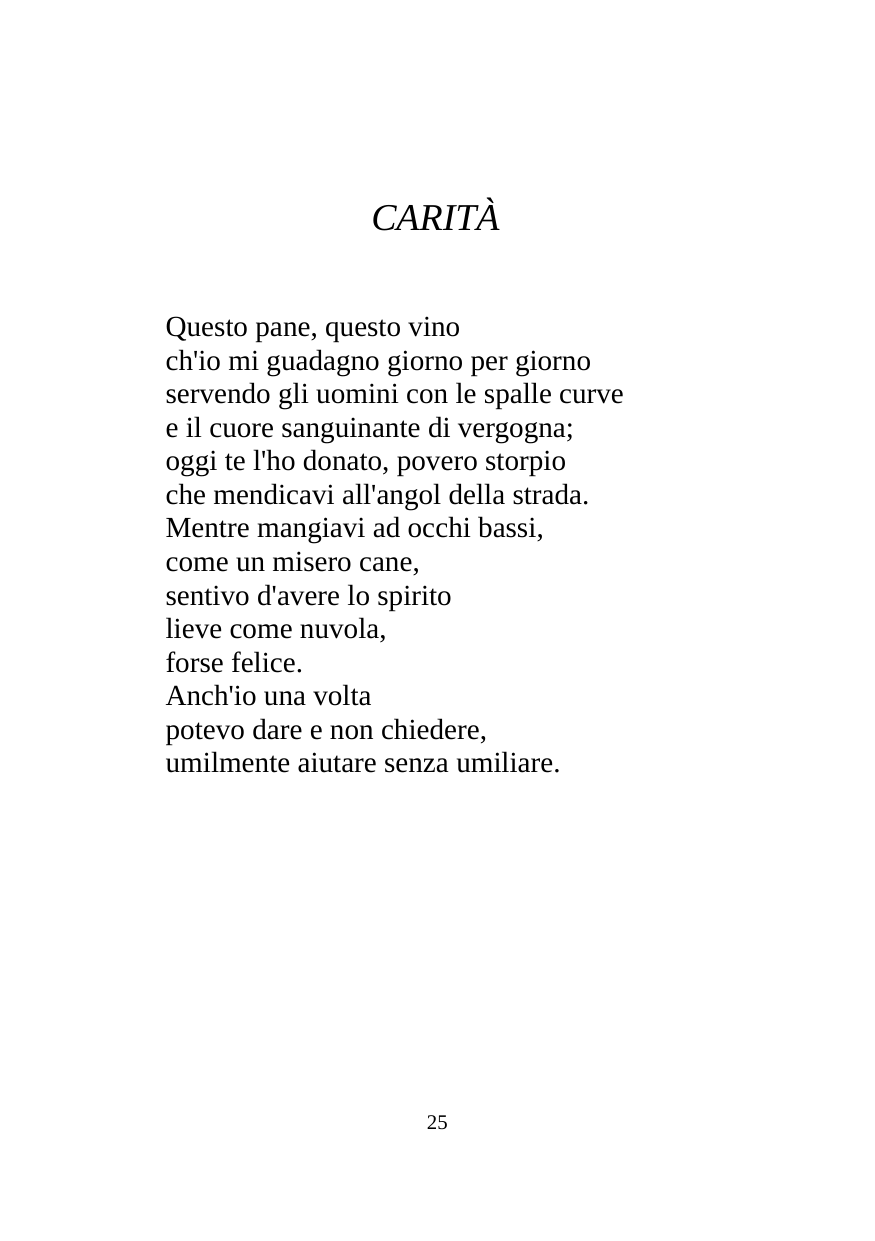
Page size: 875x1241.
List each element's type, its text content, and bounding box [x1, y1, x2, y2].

text Questo pane, questo vino ch'io mi guadagno giorno per giorno servendo gli uomini con le spalle curve e il cuore sanguinante di vergogna; oggi te l'ho donato, povero storpio che mendicavi all'angol della strada. Mentre mangiavi ad occhi bassi, come un misero cane, sentivo d'avere lo spirito lieve come nuvola, forse felice. Anch'io una volta potevo dare e non chiedere, umilmente aiutare senza umiliare. [165, 309, 768, 779]
subtitle CARITÀ [106, 195, 768, 238]
